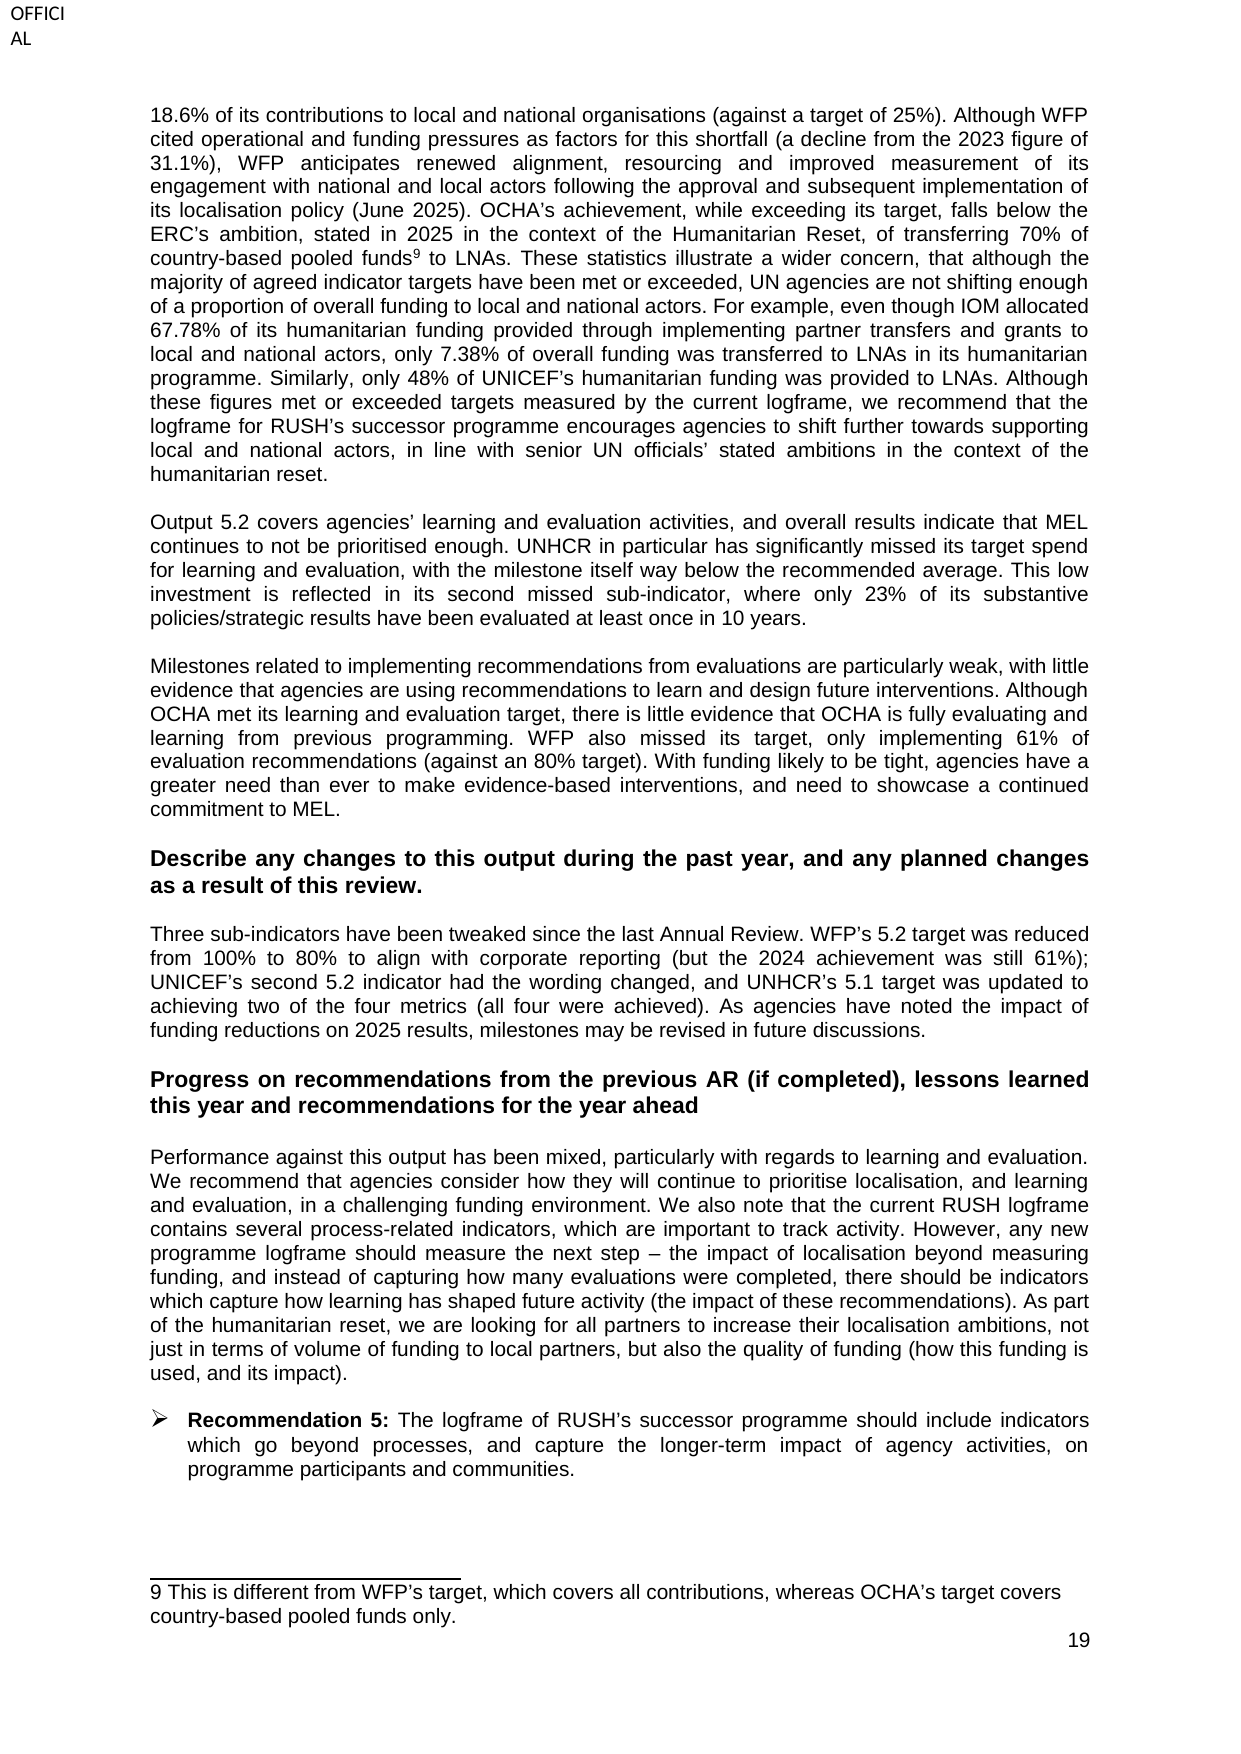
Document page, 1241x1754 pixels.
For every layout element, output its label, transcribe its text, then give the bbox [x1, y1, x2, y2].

text Output 5.2 covers agencies’ learning and evaluation activities, and overall results indicate that MEL continues to not be prioritised enough. UNHCR in particular has significantly missed its target spend for learning and evaluation, with the milestone itself way below the recommended average. This low investment is reflected in its second missed sub-indicator, where only 23% of its substantive policies/strategic results have been evaluated at least once in 10 years. [150, 510, 1090, 629]
text 18.6% of its contributions to local and national organisations (against a target of 25%). Although WFP cited operational and funding pressures as factors for this shortfall (a decline from the 2023 figure of 31.1%), WFP anticipates renewed alignment, resourcing and improved measurement of its engagement with national and local actors following the approval and subsequent implementation of its localisation policy (June 2025). OCHA’s achievement, while exceeding its target, falls below the ERC’s ambition, stated in 2025 in the context of the Humanitarian Reset, of transferring 70% of country-based pooled funds to LNAs. These statistics illustrate a wider concern, that although the majority of agreed indicator targets have been met or exceeded, UN agencies are not shifting enough of a proportion of overall funding to local and national actors. For example, even though IOM allocated 67.78% of its humanitarian funding provided through implementing partner transfers and grants to local and national actors, only 7.38% of overall funding was transferred to LNAs in its humanitarian programme. Similarly, only 48% of UNICEF’s humanitarian funding was provided to LNAs. Although these figures met or exceeded targets measured by the current logframe, we recommend that the logframe for RUSH’s successor programme encourages agencies to shift further towards supporting local and national actors, in line with senior UN officials’ stated ambitions in the context of the humanitarian reset. [150, 102, 1090, 486]
list Recommendation 5: The logframe of RUSH’s successor programme should include indicators which go beyond processes, and capture the longer-term impact of agency activities, on programme participants and communities. [150, 1408, 1090, 1481]
text Progress on recommendations from the previous AR (if completed), lessons learned this year and recommendations for the year ahead [150, 1066, 1090, 1118]
text This is different from WFP’s target, which covers all contributions, whereas OCHA’s target covers country-based pooled funds only. [150, 1579, 1090, 1627]
text Performance against this output has been mixed, particularly with regards to learning and evaluation. We recommend that agencies consider how they will continue to prioritise localisation, and learning and evaluation, in a challenging funding environment. We also note that the current RUSH logframe contains several process-related indicators, which are important to track activity. However, any new programme logframe should measure the next step – the impact of localisation beyond measuring funding, and instead of capturing how many evaluations were completed, there should be indicators which capture how learning has shaped future activity (the impact of these recommendations). As part of the humanitarian reset, we are looking for all partners to increase their localisation ambitions, not just in terms of volume of funding to local partners, but also the quality of funding (how this funding is used, and its impact). [150, 1145, 1090, 1384]
text Milestones related to implementing recommendations from evaluations are particularly weak, with little evidence that agencies are using recommendations to learn and design future interventions. Although OCHA met its learning and evaluation target, there is little evidence that OCHA is fully evaluating and learning from previous programming. WFP also missed its target, only implementing 61% of evaluation recommendations (against an 80% target). With funding likely to be tight, agencies have a greater need than ever to make evidence-based interventions, and need to showcase a continued commitment to MEL. [150, 653, 1090, 821]
text Three sub-indicators have been tweaked since the last Annual Review. WFP’s 5.2 target was reduced from 100% to 80% to align with corporate reporting (but the 2024 achievement was still 61%); UNICEF’s second 5.2 indicator had the wording changed, and UNHCR’s 5.1 target was updated to achieving two of the four metrics (all four were achieved). As agencies have noted the impact of funding reductions on 2025 results, milestones may be revised in future discussions. [150, 922, 1090, 1042]
text Describe any changes to this output during the past year, and any planned changes as a result of this review. [150, 845, 1090, 898]
